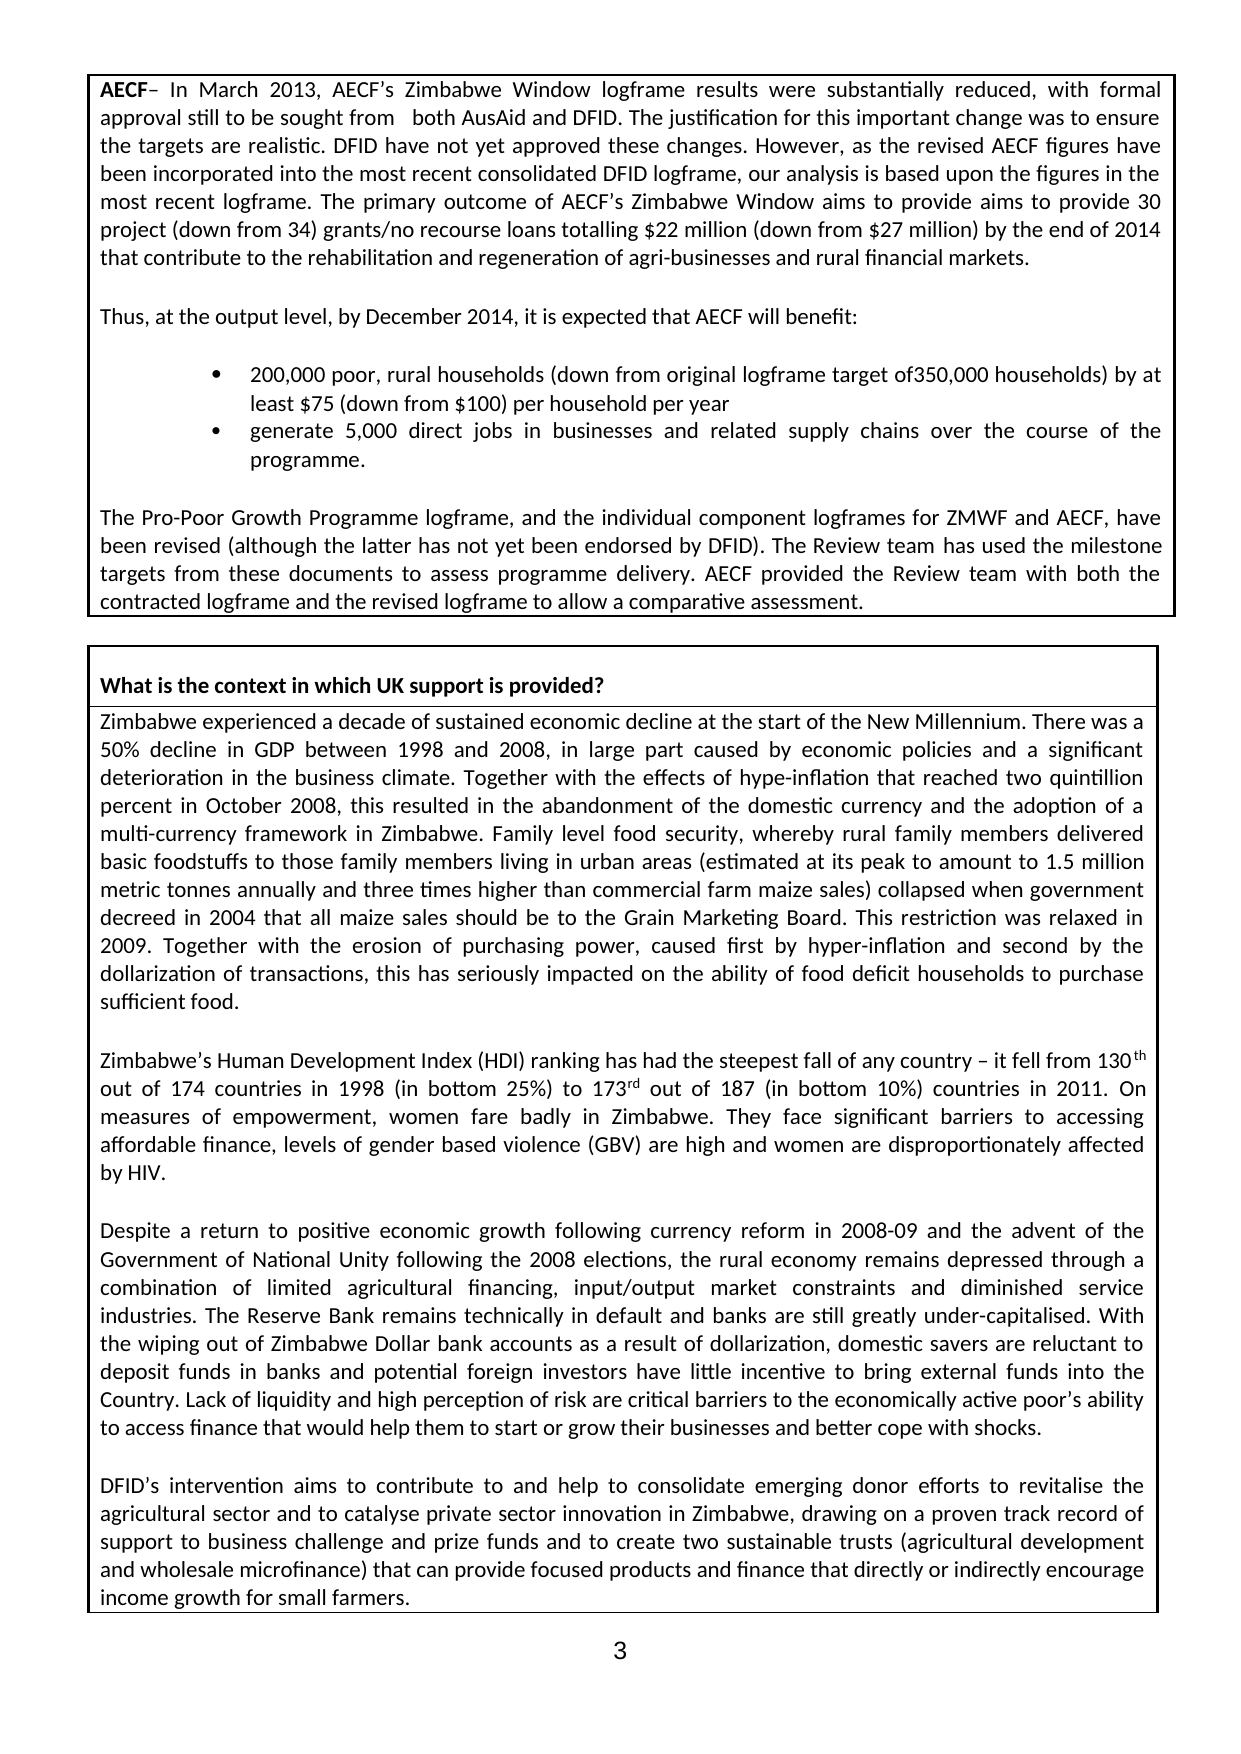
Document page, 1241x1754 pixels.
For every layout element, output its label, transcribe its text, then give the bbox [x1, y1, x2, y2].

table_cell AECF– In March 2013, AECF’s Zimbabwe Window logframe results were substantially reduced, with formal approval still to be sought from both AusAid and DFID. The justification for this important change was to ensure the targets are realistic. DFID have not yet approved these changes. However, as the revised AECF figures have been incorporated into the most recent consolidated DFID logframe, our analysis is based upon the figures in the most recent logframe. The primary outcome of AECF’s Zimbabwe Window aims to provide aims to provide 30 project (down from 34) grants/no recourse loans totalling $22 million (down from $27 million) by the end of 2014 that contribute to the rehabilitation and regeneration of agri-businesses and rural financial markets. Thus, at the output level, by December 2014, it is expected that AECF will benefit: 200,000 poor, rural households (down from original logframe target of350,000 households) by at least $75 (down from $100) per household per year generate 5,000 direct jobs in businesses and related supply chains over the course of the programme. The Pro-Poor Growth Programme logframe, and the individual component logframes for ZMWF and AECF, have been revised (although the latter has not yet been endorsed by DFID). The Review team has used the milestone targets from these documents to assess programme delivery. AECF provided the Review team with both the contracted logframe and the revised logframe to allow a comparative assessment. [90, 76, 1173, 615]
table_cell Zimbabwe experienced a decade of sustained economic decline at the start of the New Millennium. There was a 50% decline in GDP between 1998 and 2008, in large part caused by economic policies and a significant deterioration in the business climate. Together with the effects of hype-inflation that reached two quintillion percent in October 2008, this resulted in the abandonment of the domestic currency and the adoption of a multi-currency framework in Zimbabwe. Family level food security, whereby rural family members delivered basic foodstuffs to those family members living in urban areas (estimated at its peak to amount to 1.5 million metric tonnes annually and three times higher than commercial farm maize sales) collapsed when government decreed in 2004 that all maize sales should be to the Grain Marketing Board. This restriction was relaxed in 2009. Together with the erosion of purchasing power, caused first by hyper-inflation and second by the dollarization of transactions, this has seriously impacted on the ability of food deficit households to purchase sufficient food. Zimbabwe’s Human Development Index (HDI) ranking has had the steepest fall of any country – it fell from 130th out of 174 countries in 1998 (in bottom 25%) to 173rd out of 187 (in bottom 10%) countries in 2011. On measures of empowerment, women fare badly in Zimbabwe. They face significant barriers to accessing affordable finance, levels of gender based violence (GBV) are high and women are disproportionately affected by HIV. Despite a return to positive economic growth following currency reform in 2008-09 and the advent of the Government of National Unity following the 2008 elections, the rural economy remains depressed through a combination of limited agricultural financing, input/output market constraints and diminished service industries. The Reserve Bank remains technically in default and banks are still greatly under-capitalised. With the wiping out of Zimbabwe Dollar bank accounts as a result of dollarization, domestic savers are reluctant to deposit funds in banks and potential foreign investors have little incentive to bring external funds into the Country. Lack of liquidity and high perception of risk are critical barriers to the economically active poor’s ability to access finance that would help them to start or grow their businesses and better cope with shocks. DFID’s intervention aims to contribute to and help to consolidate emerging donor efforts to revitalise the agricultural sector and to catalyse private sector innovation in Zimbabwe, drawing on a proven track record of support to business challenge and prize funds and to create two sustainable trusts (agricultural development and wholesale microfinance) that can provide focused products and finance that directly or indirectly encourage income growth for small farmers. [90, 707, 1156, 1611]
table_header What is the context in which UK support is provided? [90, 647, 1156, 706]
